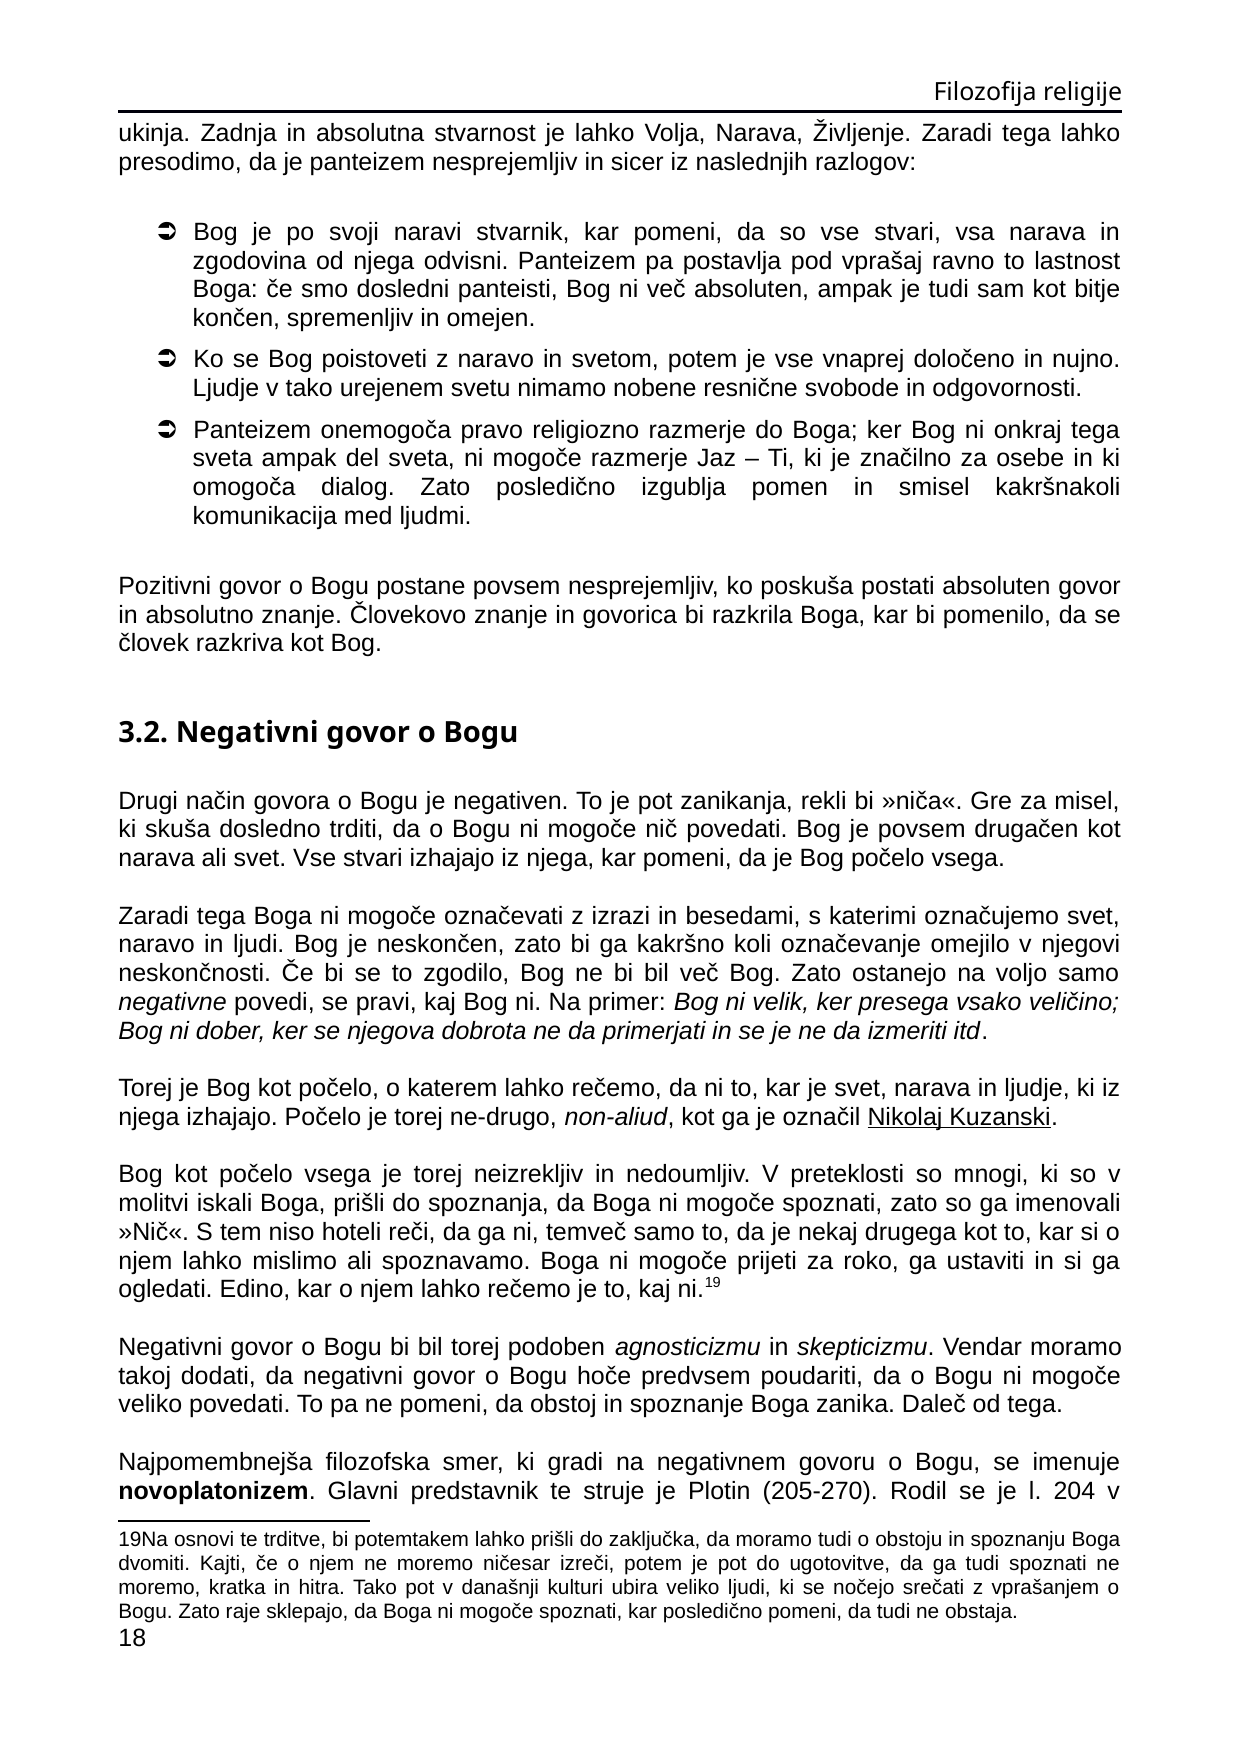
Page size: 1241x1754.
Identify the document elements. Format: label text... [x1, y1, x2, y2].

text Drugi način govora o Bogu je negativen. To je pot zanikanja, rekli bi »niča«. Gre za misel, ki skuša dosledno trditi, da o Bogu ni mogoče nič povedati. Bog je povsem drugačen kot narava ali svet. Vse stvari izhajajo iz njega, kar pomeni, da je Bog počelo vsega. [118, 786, 1122, 872]
list Bog je po svoji naravi stvarnik, kar pomeni, da so vse stvari, vsa narava in zgodovina od njega odvisni. Panteizem pa postavlja pod vprašaj ravno to lastnost Boga: če smo dosledni panteisti, Bog ni več absoluten, ampak je tudi sam kot bitje končen, spremenljiv in omejen. [155, 217, 1122, 332]
text Najpomembnejša filozofska smer, ki gradi na negativnem govoru o Bogu, se imenuje novoplatonizem. Glavni predstavnik te struje je Plotin (205-270). Rodil se je l. 204 v Egiptu. Ker je zavračal vse kar je telesno, ni hotel imenovati svojih staršev, kraja in časa svojega rojstva. [118, 1447, 1122, 1504]
text Zaradi tega Boga ni mogoče označevati z izrazi in besedami, s katerimi označujemo svet, naravo in ljudi. Bog je neskončen, zato bi ga kakršno koli označevanje omejilo v njegovi neskončnosti. Če bi se to zgodilo, Bog ne bi bil več Bog. Zato ostanejo na voljo samo negativne povedi, se pravi, kaj Bog ni. Na primer: Bog ni velik, ker presega vsako veličino; Bog ni dober, ker se njegova dobrota ne da primerjati in se je ne da izmeriti itd. [118, 901, 1122, 1044]
text ukinja. Zadnja in absolutna stvarnost je lahko Volja, Narava, Življenje. Zaradi tega lahko presodimo, da je panteizem nesprejemljiv in sicer iz naslednjih razlogov: [118, 118, 1122, 176]
text Torej je Bog kot počelo, o katerem lahko rečemo, da ni to, kar je svet, narava in ljudje, ki iz njega izhajajo. Počelo je torej ne-drugo, non-aliud, kot ga je označil Nikolaj Kuzanski. [118, 1073, 1122, 1131]
text Na osnovi te trditve, bi potemtakem lahko prišli do zaključka, da moramo tudi o obstoju in spoznanju Boga dvomiti. Kajti, če o njem ne moremo ničesar izreči, potem je pot do ugotovitve, da ga tudi spoznati ne moremo, kratka in hitra. Tako pot v današnji kulturi ubira veliko ljudi, ki se nočejo srečati z vprašanjem o Bogu. Zato raje sklepajo, da Boga ni mogoče spoznati, kar posledično pomeni, da tudi ne obstaja. [118, 1527, 1122, 1623]
text Bog kot počelo vsega je torej neizrekljiv in nedoumljiv. V preteklosti so mnogi, ki so v molitvi iskali Boga, prišli do spoznanja, da Boga ni mogoče spoznati, zato so ga imenovali »Nič«. S tem niso hoteli reči, da ga ni, temveč samo to, da je nekaj drugega kot to, kar si o njem lahko mislimo ali spoznavamo. Boga ni mogoče prijeti za roko, ga ustaviti in si ga ogledati. Edino, kar o njem lahko rečemo je to, kaj ni. [118, 1159, 1122, 1303]
list Ko se Bog poistoveti z naravo in svetom, potem je vse vnaprej določeno in nujno. Ljudje v tako urejenem svetu nimamo nobene resnične svobode in odgovornosti. [155, 344, 1122, 402]
text Negativni govor o Bogu bi bil torej podoben agnosticizmu in skepticizmu. Vendar moramo takoj dodati, da negativni govor o Bogu hoče predvsem poudariti, da o Bogu ni mogoče veliko povedati. To pa ne pomeni, da obstoj in spoznanje Boga zanika. Daleč od tega. [118, 1332, 1122, 1418]
list Panteizem onemogoča pravo religiozno razmerje do Boga; ker Bog ni onkraj tega sveta ampak del sveta, ni mogoče razmerje Jaz – Ti, ki je značilno za osebe in ki omogoča dialog. Zato posledično izgublja pomen in smisel kakršnakoli komunikacija med ljudmi. [155, 414, 1122, 530]
text Pozitivni govor o Bogu postane povsem nesprejemljiv, ko poskuša postati absoluten govor in absolutno znanje. Človekovo znanje in govorica bi razkrila Boga, kar bi pomenilo, da se človek razkriva kot Bog. [118, 571, 1122, 657]
subtitle 3.2. Negativni govor o Bogu [118, 711, 1122, 751]
